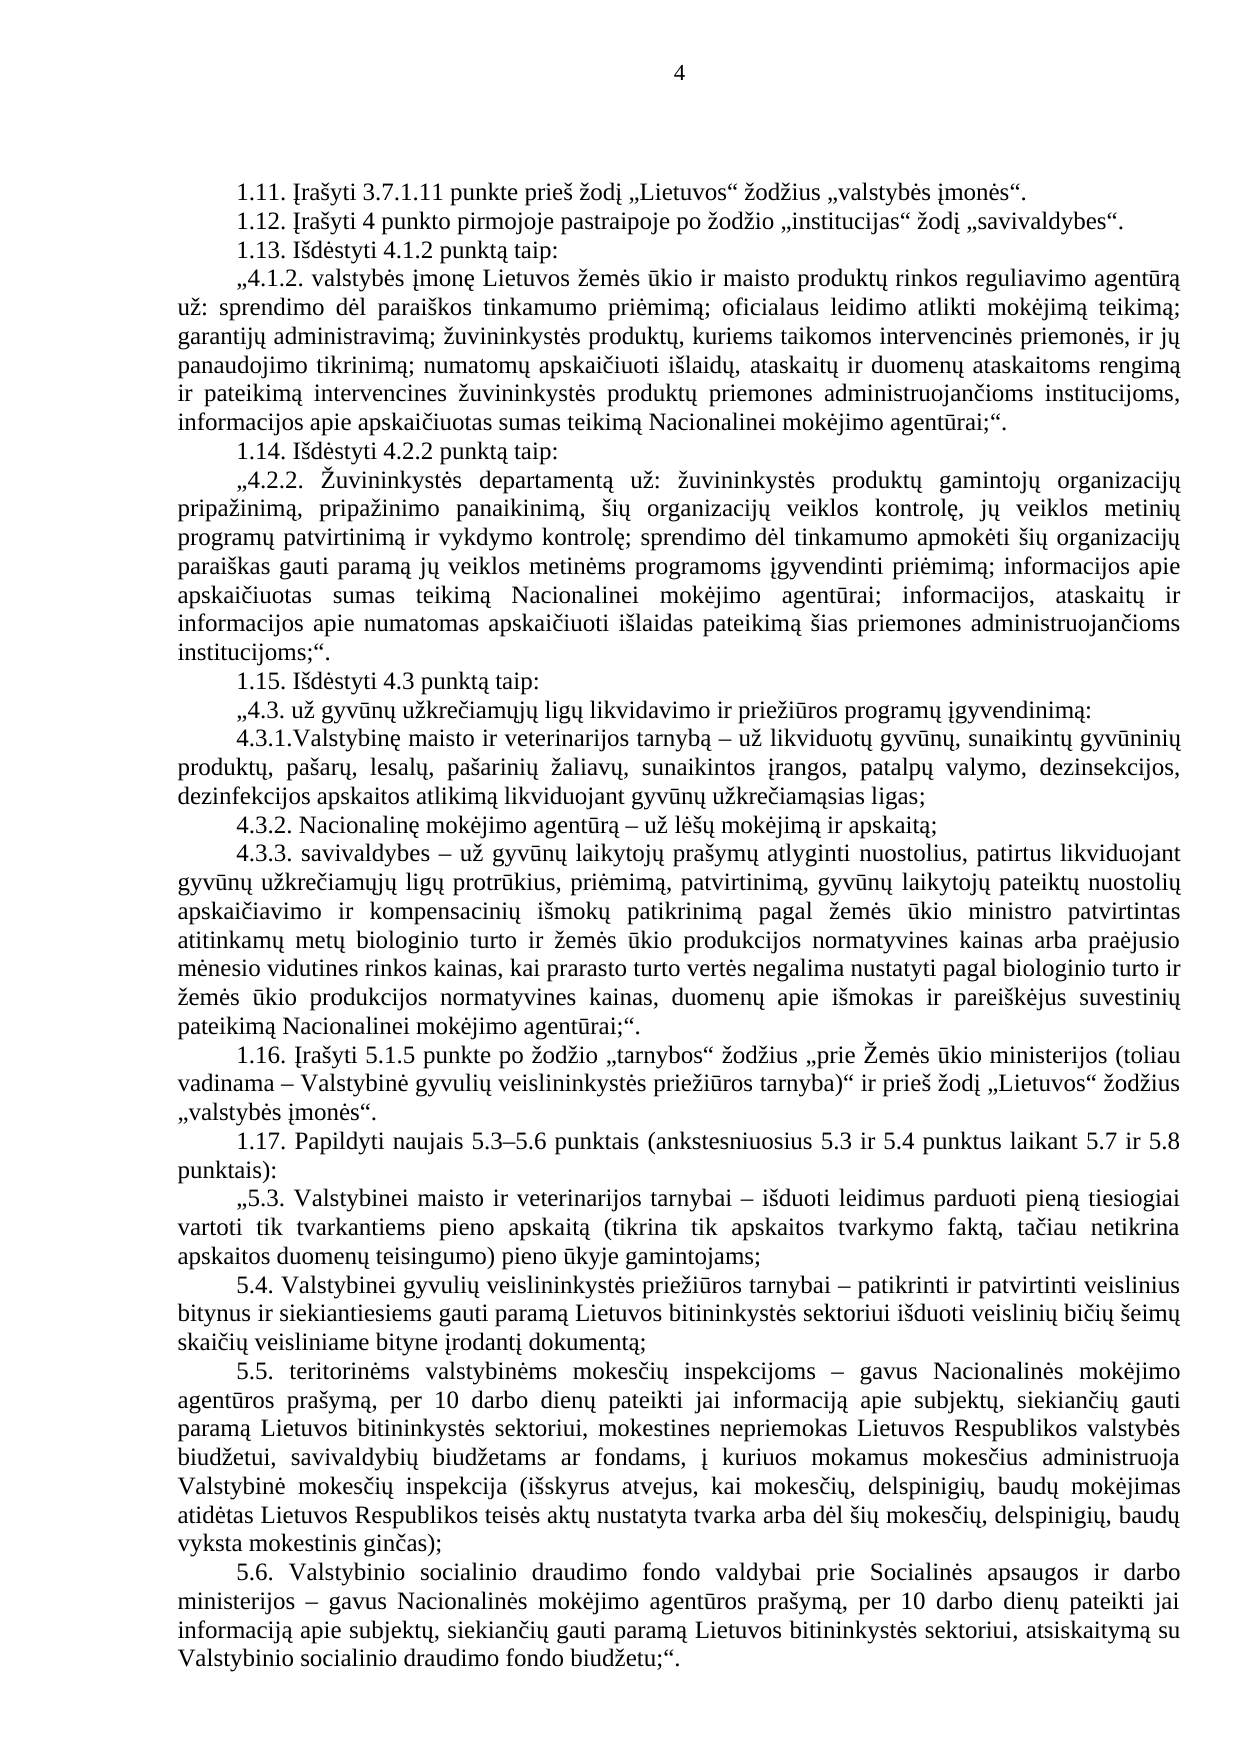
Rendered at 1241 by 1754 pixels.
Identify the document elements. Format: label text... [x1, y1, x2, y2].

text 1.16. Įrašyti 5.1.5 punkte po žodžio „tarnybos“ žodžius „prie Žemės ūkio ministerijos (toliau vadinama – Valstybinė gyvulių veislininkystės priežiūros tarnyba)“ ir prieš žodį „Lietuvos“ žodžius „valstybės įmonės“. [177, 1040, 1181, 1126]
text 4.3.1.Valstybinę maisto ir veterinarijos tarnybą – už likviduotų gyvūnų, sunaikintų gyvūninių produktų, pašarų, lesalų, pašarinių žaliavų, sunaikintos įrangos, patalpų valymo, dezinsekcijos, dezinfekcijos apskaitos atlikimą likviduojant gyvūnų užkrečiamąsias ligas; [177, 723, 1181, 810]
text „4.3. už gyvūnų užkrečiamųjų ligų likvidavimo ir priežiūros programų įgyvendinimą: [177, 695, 1181, 723]
text 1.17. Papildyti naujais 5.3–5.6 punktais (ankstesniuosius 5.3 ir 5.4 punktus laikant 5.7 ir 5.8 punktais): [177, 1126, 1181, 1183]
text 5.4. Valstybinei gyvulių veislininkystės priežiūros tarnybai – patikrinti ir patvirtinti veislinius bitynus ir siekiantiesiems gauti paramą Lietuvos bitininkystės sektoriui išduoti veislinių bičių šeimų skaičių veisliniame bityne įrodantį dokumentą; [177, 1270, 1181, 1356]
text 1.15. Išdėstyti 4.3 punktą taip: [177, 666, 1181, 695]
text 1.13. Išdėstyti 4.1.2 punktą taip: [177, 235, 1181, 263]
text „4.1.2. valstybės įmonę Lietuvos žemės ūkio ir maisto produktų rinkos reguliavimo agentūrą už: sprendimo dėl paraiškos tinkamumo priėmimą; oficialaus leidimo atlikti mokėjimą teikimą; garantijų administravimą; žuvininkystės produktų, kuriems taikomos intervencinės priemonės, ir jų panaudojimo tikrinimą; numatomų apskaičiuoti išlaidų, ataskaitų ir duomenų ataskaitoms rengimą ir pateikimą intervencines žuvininkystės produktų priemones administruojančioms institucijoms, informacijos apie apskaičiuotas sumas teikimą Nacionalinei mokėjimo agentūrai;“. [177, 263, 1181, 436]
text 5.5. teritorinėms valstybinėms mokesčių inspekcijoms – gavus Nacionalinės mokėjimo agentūros prašymą, per 10 darbo dienų pateikti jai informaciją apie subjektų, siekiančių gauti paramą Lietuvos bitininkystės sektoriui, mokestines nepriemokas Lietuvos Respublikos valstybės biudžetui, savivaldybių biudžetams ar fondams, į kuriuos mokamus mokesčius administruoja Valstybinė mokesčių inspekcija (išskyrus atvejus, kai mokesčių, delspinigių, baudų mokėjimas atidėtas Lietuvos Respublikos teisės aktų nustatyta tvarka arba dėl šių mokesčių, delspinigių, baudų vyksta mokestinis ginčas); [177, 1356, 1181, 1557]
text 1.14. Išdėstyti 4.2.2 punktą taip: [177, 436, 1181, 465]
text 1.12. Įrašyti 4 punkto pirmojoje pastraipoje po žodžio „institucijas“ žodį „savivaldybes“. [177, 206, 1181, 235]
text 4.3.2. Nacionalinę mokėjimo agentūrą – už lėšų mokėjimą ir apskaitą; [177, 810, 1181, 838]
text 4.3.3. savivaldybes – už gyvūnų laikytojų prašymų atlyginti nuostolius, patirtus likviduojant gyvūnų užkrečiamųjų ligų protrūkius, priėmimą, patvirtinimą, gyvūnų laikytojų pateiktų nuostolių apskaičiavimo ir kompensacinių išmokų patikrinimą pagal žemės ūkio ministro patvirtintas atitinkamų metų biologinio turto ir žemės ūkio produkcijos normatyvines kainas arba praėjusio mėnesio vidutines rinkos kainas, kai prarasto turto vertės negalima nustatyti pagal biologinio turto ir žemės ūkio produkcijos normatyvines kainas, duomenų apie išmokas ir pareiškėjus suvestinių pateikimą Nacionalinei mokėjimo agentūrai;“. [177, 838, 1181, 1040]
text 5.6. Valstybinio socialinio draudimo fondo valdybai prie Socialinės apsaugos ir darbo ministerijos – gavus Nacionalinės mokėjimo agentūros prašymą, per 10 darbo dienų pateikti jai informaciją apie subjektų, siekiančių gauti paramą Lietuvos bitininkystės sektoriui, atsiskaitymą su Valstybinio socialinio draudimo fondo biudžetu;“. [177, 1557, 1181, 1672]
text 1.11. Įrašyti 3.7.1.11 punkte prieš žodį „Lietuvos“ žodžius „valstybės įmonės“. [177, 177, 1181, 206]
text „5.3. Valstybinei maisto ir veterinarijos tarnybai – išduoti leidimus parduoti pieną tiesiogiai vartoti tik tvarkantiems pieno apskaitą (tikrina tik apskaitos tvarkymo faktą, tačiau netikrina apskaitos duomenų teisingumo) pieno ūkyje gamintojams; [177, 1183, 1181, 1270]
text „4.2.2. Žuvininkystės departamentą už: žuvininkystės produktų gamintojų organizacijų pripažinimą, pripažinimo panaikinimą, šių organizacijų veiklos kontrolę, jų veiklos metinių programų patvirtinimą ir vykdymo kontrolę; sprendimo dėl tinkamumo apmokėti šių organizacijų paraiškas gauti paramą jų veiklos metinėms programoms įgyvendinti priėmimą; informacijos apie apskaičiuotas sumas teikimą Nacionalinei mokėjimo agentūrai; informacijos, ataskaitų ir informacijos apie numatomas apskaičiuoti išlaidas pateikimą šias priemones administruojančioms institucijoms;“. [177, 465, 1181, 666]
